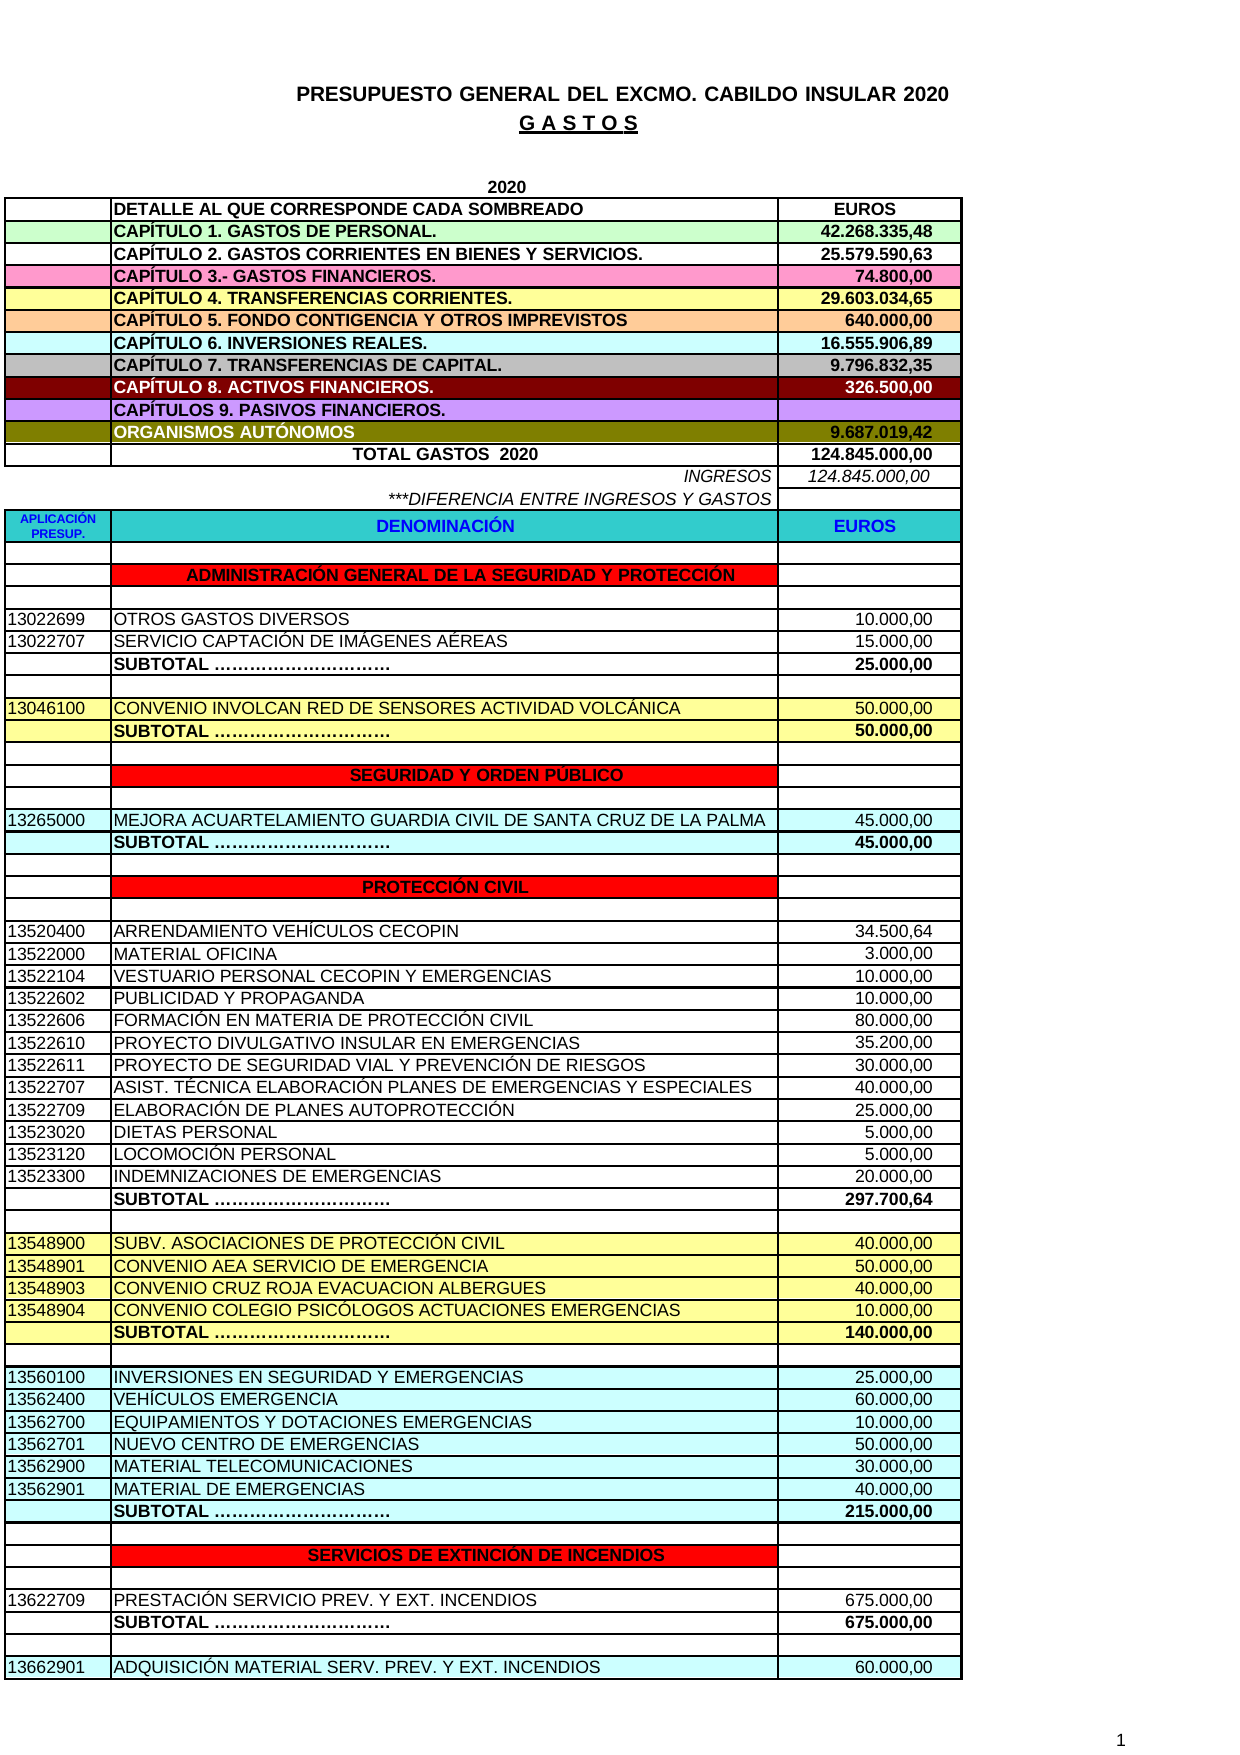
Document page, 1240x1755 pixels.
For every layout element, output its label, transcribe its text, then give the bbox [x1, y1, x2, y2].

table_cell [6, 1501, 110, 1521]
table_cell 50.000,00 [779, 699, 960, 719]
table_cell SUBTOTAL ………………………… [112, 1189, 777, 1209]
table_cell 13523120 [6, 1145, 110, 1165]
table_cell LOCOMOCIÓN PERSONAL [112, 1145, 777, 1165]
table_cell 29.603.034,65 [779, 289, 960, 309]
table_cell 3.000,00 [779, 944, 960, 964]
table_cell 10.000,00 [779, 610, 960, 630]
table_cell [6, 1524, 110, 1544]
table_cell 0,00 [779, 400, 960, 420]
table_cell [779, 587, 960, 607]
table_cell [779, 1345, 960, 1365]
table_cell 50.000,00 [779, 721, 960, 741]
table_cell VEHÍCULOS EMERGENCIA [112, 1390, 777, 1410]
table_cell [779, 766, 960, 786]
table_cell [112, 788, 777, 808]
table_cell 13548903 [6, 1278, 110, 1298]
table_cell 74.800,00 [779, 266, 960, 286]
table_cell [779, 899, 960, 919]
table_cell 20.000,00 [779, 1167, 960, 1187]
table_cell SUBTOTAL ………………………… [112, 654, 777, 674]
table_cell 13522104 [6, 966, 110, 986]
table_cell 25.579.590,63 [779, 244, 960, 264]
table_cell 13265000 [6, 810, 110, 830]
table_cell 13522610 [6, 1033, 110, 1053]
table_cell [6, 222, 110, 242]
table_cell [6, 565, 110, 585]
table_header EUROS [779, 199, 960, 219]
table_cell CONVENIO AEA SERVICIO DE EMERGENCIA [112, 1256, 777, 1276]
table_cell 13522000 [6, 944, 110, 964]
table_cell 45.000,00 [779, 810, 960, 830]
table_cell CAPÍTULO 3.- GASTOS FINANCIEROS. [112, 266, 777, 286]
table_cell 35.200,00 [779, 1033, 960, 1053]
table_cell [6, 766, 110, 786]
table_cell 215.000,00 [779, 1501, 960, 1521]
table_cell [779, 877, 960, 897]
table_cell 30.000,00 [779, 1457, 960, 1477]
table_cell [112, 1635, 777, 1655]
table_cell 13548901 [6, 1256, 110, 1276]
table_header DETALLE AL QUE CORRESPONDE CADA SOMBREADO [112, 199, 777, 219]
table_cell 10.000,00 [779, 1412, 960, 1432]
table_cell [6, 855, 110, 875]
table_cell INGRESOS ***DIFERENCIA ENTRE INGRESOS Y GASTOS [5, 467, 777, 509]
table_cell [112, 1524, 777, 1544]
table_cell 13523020 [6, 1122, 110, 1142]
table_cell [6, 400, 110, 420]
table_cell PROYECTO DE SEGURIDAD VIAL Y PREVENCIÓN DE RIESGOS [112, 1055, 777, 1076]
table_cell MATERIAL OFICINA [112, 944, 777, 964]
table_cell [6, 587, 110, 607]
table_cell [6, 877, 110, 897]
table_cell CONVENIO COLEGIO PSICÓLOGOS ACTUACIONES EMERGENCIAS [112, 1301, 777, 1321]
table_cell [112, 1211, 777, 1232]
table_cell SUBTOTAL ………………………… [112, 833, 777, 853]
table_cell PROYECTO DIVULGATIVO INSULAR EN EMERGENCIAS [112, 1033, 777, 1053]
table_cell INDEMNIZACIONES DE EMERGENCIAS [112, 1167, 777, 1187]
table_cell [6, 1345, 110, 1365]
table_cell 10.000,00 [779, 966, 960, 986]
table_cell 9.687.019,42 [779, 422, 960, 442]
table_cell SUBTOTAL ………………………… [112, 721, 777, 741]
table_cell 140.000,00 [779, 1323, 960, 1343]
table_cell OTROS GASTOS DIVERSOS [112, 610, 777, 630]
table_cell VESTUARIO PERSONAL CECOPIN Y EMERGENCIAS [112, 966, 777, 986]
table_cell CAPÍTULO 1. GASTOS DE PERSONAL. [112, 222, 777, 242]
table_cell [6, 422, 110, 442]
table_cell [6, 266, 110, 286]
table_cell 15.000,00 [779, 632, 960, 652]
table_cell 5.000,00 [779, 1122, 960, 1142]
table_cell [779, 1524, 960, 1544]
table_cell 40.000,00 [779, 1234, 960, 1254]
table_cell ADMINISTRACIÓN GENERAL DE LA SEGURIDAD Y PROTECCIÓN CIVIL [112, 565, 777, 585]
table_cell 50.000,00 [779, 1434, 960, 1454]
table_cell 10.000,00 [779, 1301, 960, 1321]
table_cell FORMACIÓN EN MATERIA DE PROTECCIÓN CIVIL [112, 1011, 777, 1031]
table_cell 60.000,00 [779, 1390, 960, 1410]
table_cell SUBTOTAL ………………………… [112, 1501, 777, 1521]
table_cell [6, 543, 110, 563]
table_cell CAPÍTULO 4. TRANSFERENCIAS CORRIENTES. [112, 289, 777, 309]
table_cell [112, 587, 777, 607]
table_cell [112, 543, 777, 563]
table_cell PUBLICIDAD Y PROPAGANDA [112, 989, 777, 1009]
table_cell CAPÍTULO 2. GASTOS CORRIENTES EN BIENES Y SERVICIOS. [112, 244, 777, 264]
table_cell 640.000,00 [779, 311, 960, 331]
table_cell [112, 1568, 777, 1588]
table_cell 297.700,64 [779, 1189, 960, 1209]
table_cell SUBTOTAL ………………………… [112, 1323, 777, 1343]
table_cell [6, 1211, 110, 1232]
text PRESUPUESTO GENERAL DEL EXCMO. CABILDO INSULAR 2020 [296, 82, 959, 106]
table_cell [6, 743, 110, 763]
table_cell CAPÍTULOS 9. PASIVOS FINANCIEROS. [112, 400, 777, 420]
table_cell 50.000,00 [779, 1256, 960, 1276]
table_cell TOTAL GASTOS 2020 [112, 445, 777, 465]
table_cell 13522602 [6, 989, 110, 1009]
table_cell MATERIAL TELECOMUNICACIONES [112, 1457, 777, 1477]
table_cell 13522709 [6, 1100, 110, 1120]
table_cell SUBV. ASOCIACIONES DE PROTECCIÓN CIVIL [112, 1234, 777, 1254]
table_cell EQUIPAMIENTOS Y DOTACIONES EMERGENCIAS [112, 1412, 777, 1432]
table_cell 13520400 [6, 922, 110, 942]
table_cell 13522707 [6, 1078, 110, 1098]
table_cell 34.500,64 [779, 922, 960, 942]
table_cell [6, 788, 110, 808]
table_cell NUEVO CENTRO DE EMERGENCIAS [112, 1434, 777, 1454]
table_cell 0,00 [779, 489, 960, 509]
table_cell [779, 1211, 960, 1232]
table_cell [6, 1546, 110, 1566]
table_cell 13022707 [6, 632, 110, 652]
table_cell INVERSIONES EN SEGURIDAD Y EMERGENCIAS [112, 1368, 777, 1388]
table_cell [6, 833, 110, 853]
table_cell ADQUISICIÓN MATERIAL SERV. PREV. Y EXT. INCENDIOS [112, 1657, 777, 1677]
table_cell ORGANISMOS AUTÓNOMOS [112, 422, 777, 442]
table_cell [6, 445, 110, 465]
table_cell [779, 676, 960, 697]
table_cell 675.000,00 [779, 1590, 960, 1611]
table_cell 16.555.906,89 [779, 333, 960, 353]
table_cell [6, 333, 110, 353]
table_cell 5.000,00 [779, 1145, 960, 1165]
table_cell EUROS [779, 511, 960, 541]
table_cell 13562701 [6, 1434, 110, 1454]
table_cell SERVICIO CAPTACIÓN DE IMÁGENES AÉREAS [112, 632, 777, 652]
table_cell CAPÍTULO 8. ACTIVOS FINANCIEROS. [112, 378, 777, 398]
table_cell 30.000,00 [779, 1055, 960, 1076]
table_cell [6, 1568, 110, 1588]
table_cell [6, 244, 110, 264]
table_cell [6, 378, 110, 398]
table_cell [6, 1323, 110, 1343]
table_cell 13562400 [6, 1390, 110, 1410]
table_cell SEGURIDAD Y ORDEN PÚBLICO [112, 766, 777, 786]
table_cell 13562900 [6, 1457, 110, 1477]
table_cell CONVENIO INVOLCAN RED DE SENSORES ACTIVIDAD VOLCÁNICA [112, 699, 777, 719]
table_cell 13622709 [6, 1590, 110, 1611]
table_cell 13548904 [6, 1301, 110, 1321]
table_cell 80.000,00 [779, 1011, 960, 1031]
table_cell 42.268.335,48 [779, 222, 960, 242]
table_cell PROTECCIÓN CIVIL [112, 877, 777, 897]
table_cell ASIST. TÉCNICA ELABORACIÓN PLANES DE EMERGENCIAS Y ESPECIALES [112, 1078, 777, 1098]
text 2020 [130, 177, 884, 197]
table_cell 13662901 [6, 1657, 110, 1677]
table_cell 13022699 [6, 610, 110, 630]
table_cell [112, 855, 777, 875]
table_cell 124.845.000,00 [779, 467, 960, 487]
table_cell CAPÍTULO 7. TRANSFERENCIAS DE CAPITAL. [112, 355, 777, 376]
table_cell [112, 743, 777, 763]
table_cell 13522606 [6, 1011, 110, 1031]
table_cell [6, 676, 110, 697]
table_cell 13562700 [6, 1412, 110, 1432]
table_cell 13046100 [6, 699, 110, 719]
table_cell [6, 721, 110, 741]
table_cell [6, 1613, 110, 1633]
table_cell [112, 899, 777, 919]
table_cell 13522611 [6, 1055, 110, 1076]
table_cell 13560100 [6, 1368, 110, 1388]
table_cell 326.500,00 [779, 378, 960, 398]
table_cell PRESTACIÓN SERVICIO PREV. Y EXT. INCENDIOS [112, 1590, 777, 1611]
table_cell SERVICIOS DE EXTINCIÓN DE INCENDIOS [112, 1546, 777, 1566]
table_cell CONVENIO CRUZ ROJA EVACUACION ALBERGUES [112, 1278, 777, 1298]
table_cell APLICACIÓN PRESUP. [6, 511, 110, 541]
table_cell 13562901 [6, 1479, 110, 1499]
table_cell 13523300 [6, 1167, 110, 1187]
table_cell 124.845.000,00 [779, 445, 960, 465]
table_cell 10.000,00 [779, 989, 960, 1009]
table_cell [779, 788, 960, 808]
table_cell MATERIAL DE EMERGENCIAS [112, 1479, 777, 1499]
table_cell 40.000,00 [779, 1278, 960, 1298]
table_cell 25.000,00 [779, 654, 960, 674]
table_cell [779, 1568, 960, 1588]
table_cell [779, 743, 960, 763]
table_cell MEJORA ACUARTELAMIENTO GUARDIA CIVIL DE SANTA CRUZ DE LA PALMA [112, 810, 777, 830]
table_cell ELABORACIÓN DE PLANES AUTOPROTECCIÓN [112, 1100, 777, 1120]
table_header [6, 199, 110, 219]
table_cell 25.000,00 [779, 1100, 960, 1120]
table_cell 675.000,00 [779, 1613, 960, 1633]
table_cell 25.000,00 [779, 1368, 960, 1388]
table_cell [779, 1546, 960, 1566]
table_cell [6, 355, 110, 376]
table_cell [779, 565, 960, 585]
text G A S T O S [517, 110, 639, 134]
table_cell 60.000,00 [779, 1657, 960, 1677]
table_cell 13548900 [6, 1234, 110, 1254]
table_cell [779, 543, 960, 563]
table_cell [6, 899, 110, 919]
table_cell DIETAS PERSONAL [112, 1122, 777, 1142]
table_cell SUBTOTAL ………………………… [112, 1613, 777, 1633]
table_cell CAPÍTULO 6. INVERSIONES REALES. [112, 333, 777, 353]
table_cell [6, 311, 110, 331]
table_cell [6, 289, 110, 309]
table_cell [112, 676, 777, 697]
table_cell [779, 1635, 960, 1655]
table_cell 45.000,00 [779, 833, 960, 853]
table_cell [6, 1189, 110, 1209]
table_cell [6, 1635, 110, 1655]
table_cell ARRENDAMIENTO VEHÍCULOS CECOPIN [112, 922, 777, 942]
table_cell [6, 654, 110, 674]
table_cell CAPÍTULO 5. FONDO CONTIGENCIA Y OTROS IMPREVISTOS [112, 311, 777, 331]
table_cell [779, 855, 960, 875]
table_cell 40.000,00 [779, 1078, 960, 1098]
table_cell 40.000,00 [779, 1479, 960, 1499]
table_cell [112, 1345, 777, 1365]
table_cell DENOMINACIÓN [112, 511, 777, 541]
table_cell 9.796.832,35 [779, 355, 960, 376]
